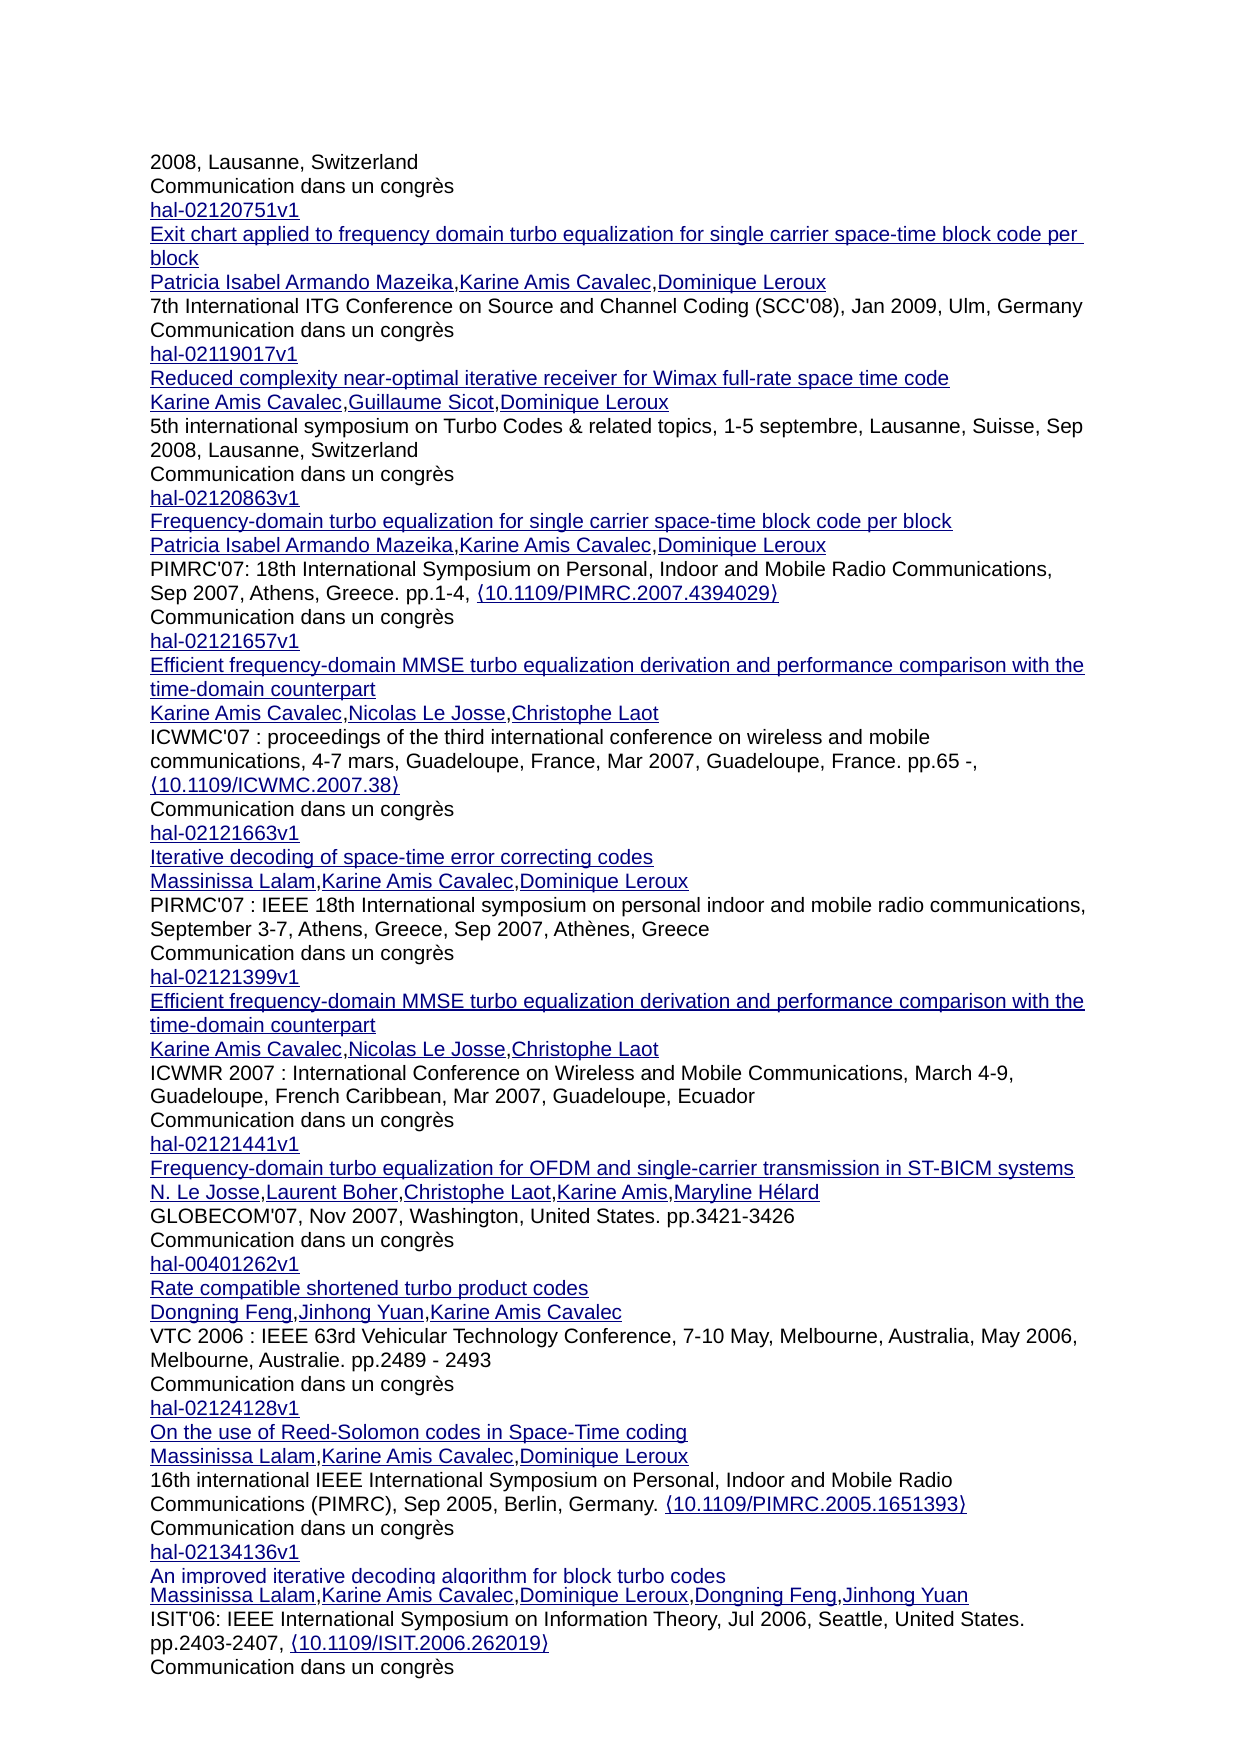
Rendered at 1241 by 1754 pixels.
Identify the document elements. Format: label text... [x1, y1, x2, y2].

table_cell An improved iterative decoding algorithm for block turbo codes Massinissa Lalam,Karine Amis Cavalec,Dominique Leroux,Dongning Feng,Jinhong Yuan ISIT'06: IEEE International Symposium on Information Theory, Jul 2006, Seattle, United States. pp.2403-2407, ⟨10.1109/ISIT.2006.262019⟩ Communication dans un congrès [150, 1564, 1090, 1679]
table_cell Frequency-domain turbo equalization for OFDM and single-carrier transmission in ST-BICM systems N. Le Josse,Laurent Boher,Christophe Laot,Karine Amis,Maryline Hélard GLOBECOM'07, Nov 2007, Washington, United States. pp.3421-3426 Communication dans un congrès hal-00401262v1 [150, 1156, 1090, 1276]
table_cell On the use of Reed-Solomon codes in Space-Time coding Massinissa Lalam,Karine Amis Cavalec,Dominique Leroux 16th international IEEE International Symposium on Personal, Indoor and Mobile Radio Communications (PIMRC), Sep 2005, Berlin, Germany. ⟨10.1109/PIMRC.2005.1651393⟩ Communication dans un congrès hal-02134136v1 [150, 1420, 1090, 1563]
table_cell Exit chart applied to frequency domain turbo equalization for single carrier space-time block code per block Patricia Isabel Armando Mazeika,Karine Amis Cavalec,Dominique Leroux 7th International ITG Conference on Source and Channel Coding (SCC'08), Jan 2009, Ulm, Germany Communication dans un congrès hal-02119017v1 [150, 222, 1090, 366]
table_cell Efficient frequency-domain MMSE turbo equalization derivation and performance comparison with the time-domain counterpart Karine Amis Cavalec,Nicolas Le Josse,Christophe Laot ICWMC'07 : proceedings of the third international conference on wireless and mobile communications, 4-7 mars, Guadeloupe, France, Mar 2007, Guadeloupe, France. pp.65 -, ⟨10.1109/ICWMC.2007.38⟩ Communication dans un congrès hal-02121663v1 [150, 653, 1090, 845]
table_cell Iterative decoding of space-time error correcting codes Massinissa Lalam,Karine Amis Cavalec,Dominique Leroux PIRMC'07 : IEEE 18th International symposium on personal indoor and mobile radio communications, September 3-7, Athens, Greece, Sep 2007, Athènes, Greece Communication dans un congrès hal-02121399v1 [150, 845, 1090, 988]
table_cell Efficient frequency-domain MMSE turbo equalization derivation and performance comparison with the time-domain counterpart Karine Amis Cavalec,Nicolas Le Josse,Christophe Laot ICWMR 2007 : International Conference on Wireless and Mobile Communications, March 4-9, Guadeloupe, French Caribbean, Mar 2007, Guadeloupe, Ecuador Communication dans un congrès hal-02121441v1 [150, 989, 1090, 1156]
table_cell Reduced complexity near-optimal iterative receiver for Wimax full-rate space time code Karine Amis Cavalec,Guillaume Sicot,Dominique Leroux 5th international symposium on Turbo Codes & related topics, 1-5 septembre, Lausanne, Suisse, Sep 2008, Lausanne, Switzerland Communication dans un congrès hal-02120863v1 [150, 366, 1090, 509]
table_cell Frequency-domain turbo equalization for single carrier space-time block code per block Patricia Isabel Armando Mazeika,Karine Amis Cavalec,Dominique Leroux PIMRC'07: 18th International Symposium on Personal, Indoor and Mobile Radio Communications, Sep 2007, Athens, Greece. pp.1-4, ⟨10.1109/PIMRC.2007.4394029⟩ Communication dans un congrès hal-02121657v1 [150, 509, 1090, 653]
table_cell 2008, Lausanne, Switzerland Communication dans un congrès hal-02120751v1 [150, 150, 1090, 222]
table_cell Rate compatible shortened turbo product codes Dongning Feng,Jinhong Yuan,Karine Amis Cavalec VTC 2006 : IEEE 63rd Vehicular Technology Conference, 7-10 May, Melbourne, Australia, May 2006, Melbourne, Australie. pp.2489 - 2493 Communication dans un congrès hal-02124128v1 [150, 1276, 1090, 1420]
